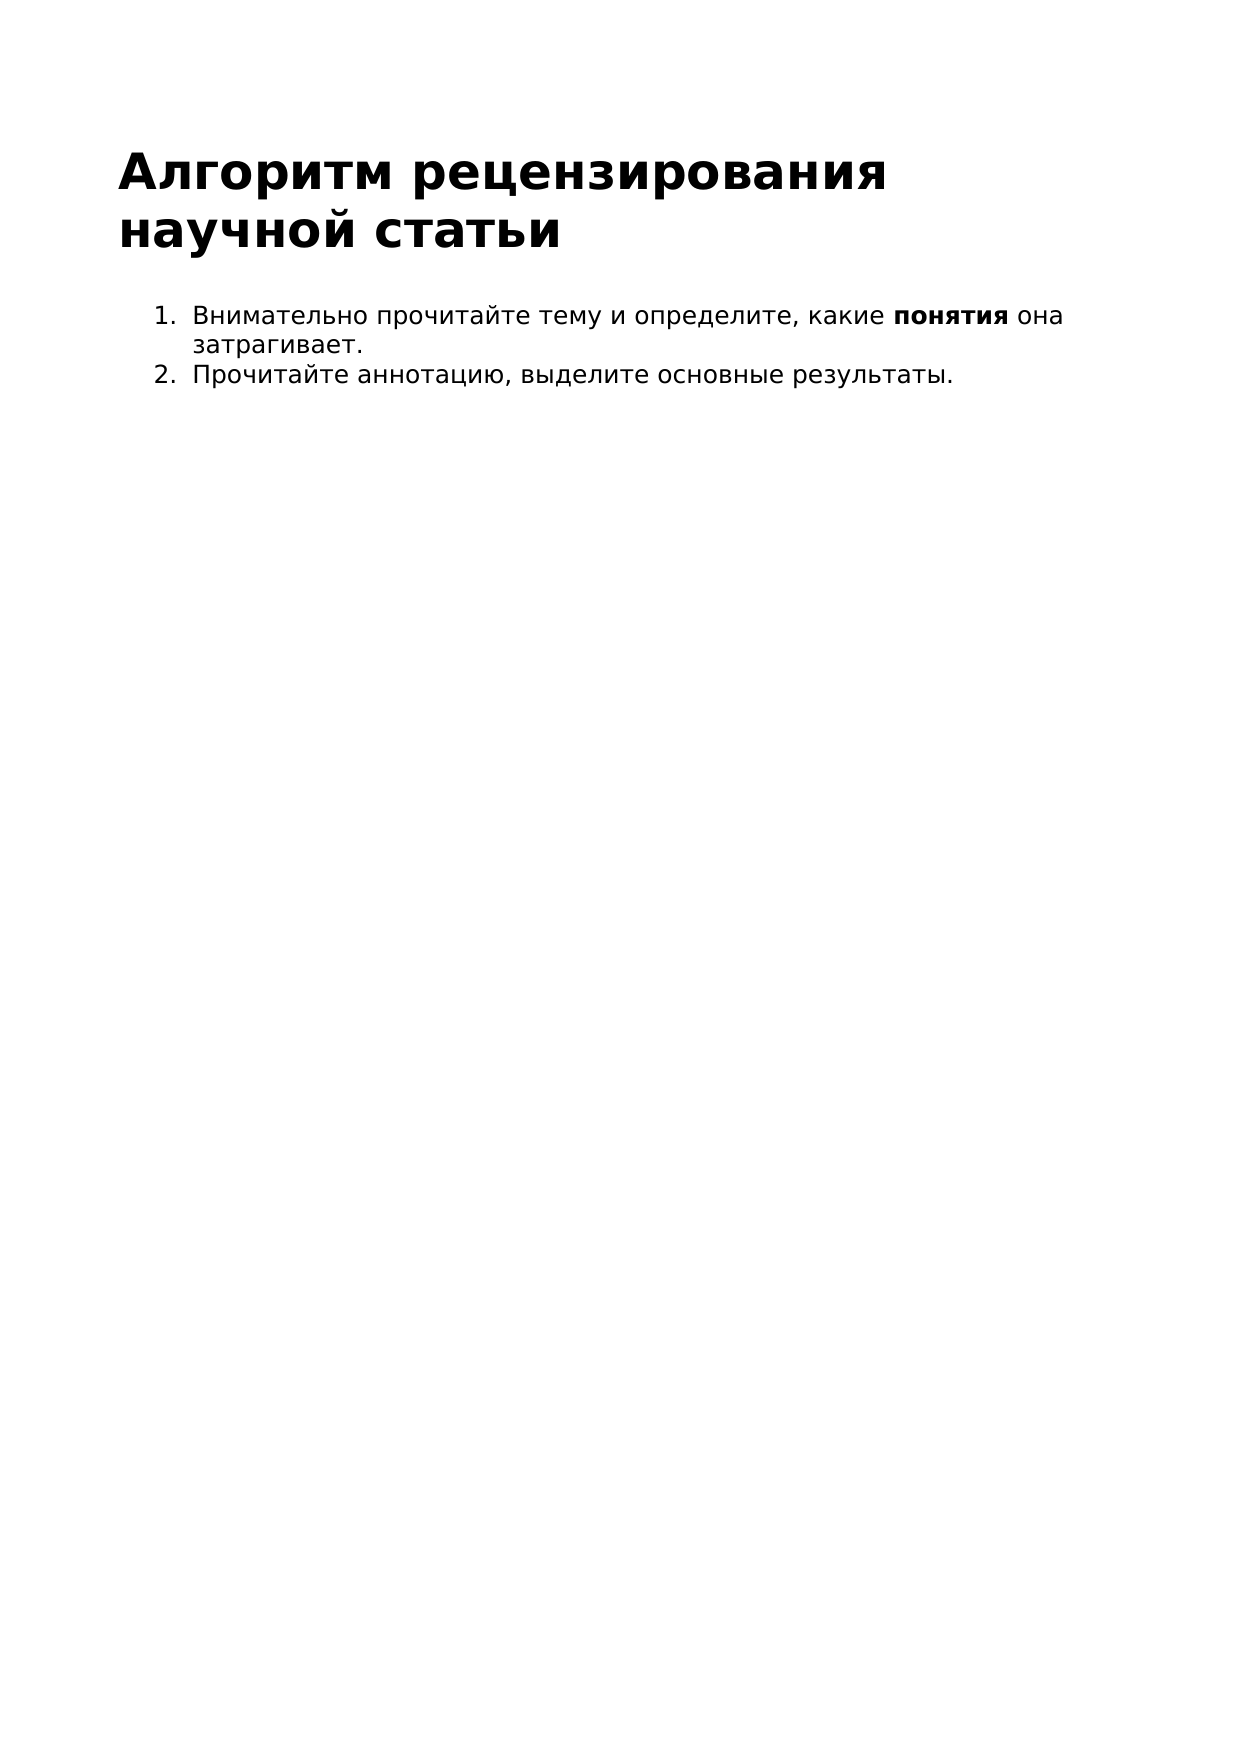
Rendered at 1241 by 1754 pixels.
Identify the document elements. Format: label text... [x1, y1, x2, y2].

list Прочитайте аннотацию, выделите основные результаты. [177, 360, 1122, 389]
subtitle Алгоритм рецензирования научной статьи [118, 143, 1122, 259]
list Внимательно прочитайте тему и определите, какие понятия она затрагивает. [177, 302, 1122, 360]
